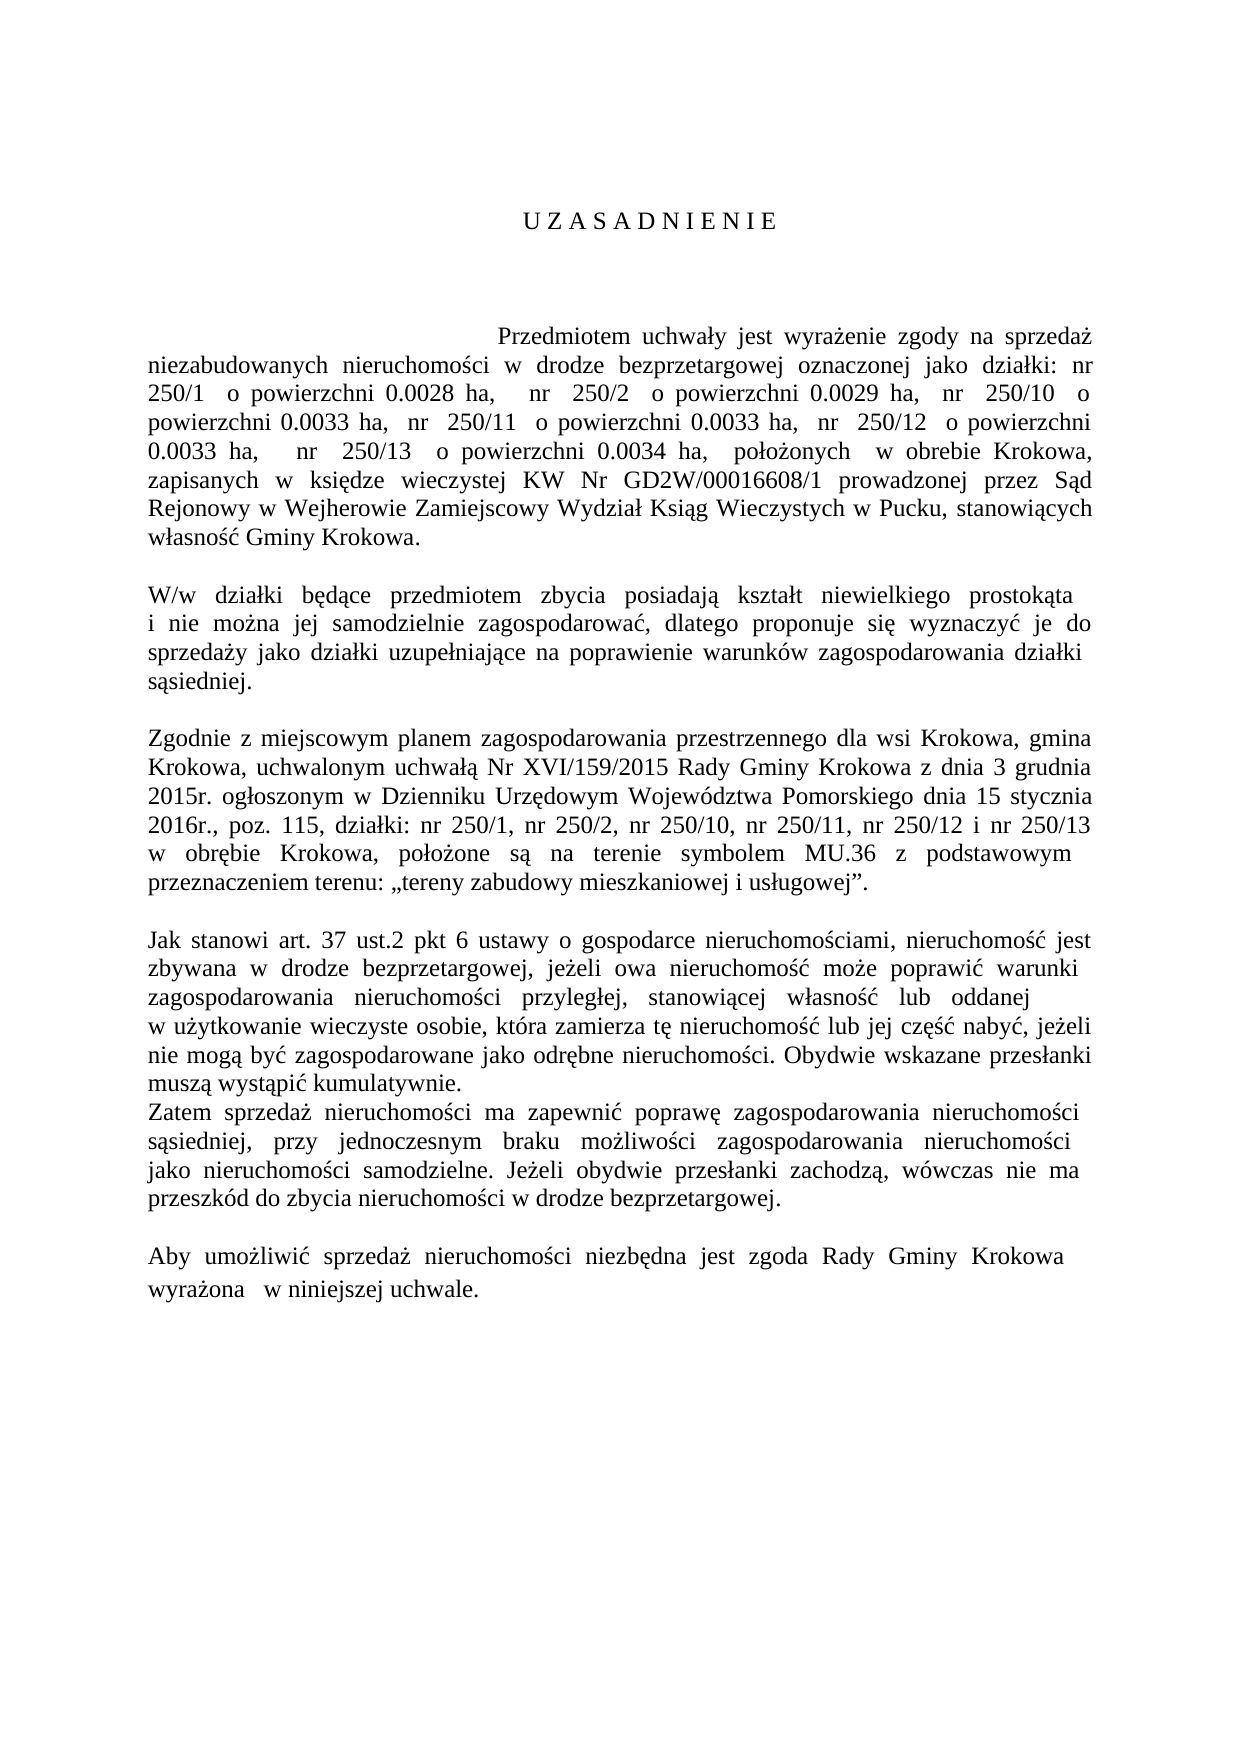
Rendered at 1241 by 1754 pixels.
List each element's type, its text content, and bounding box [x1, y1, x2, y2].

text Zatem sprzedaż nieruchomości ma zapewnić poprawę zagospodarowania nieruchomości sąsiedniej, przy jednoczesnym braku możliwości zagospodarowania nieruchomości jako nieruchomości samodzielne. Jeżeli obydwie przesłanki zachodzą, wówczas nie ma przeszkód do zbycia nieruchomości w drodze bezprzetargowej. [148, 1097, 1093, 1212]
text Przedmiotem uchwały jest wyrażenie zgody na sprzedaż niezabudowanych nieruchomości w drodze bezprzetargowej oznaczonej jako działki: nr 250/1 o powierzchni 0.0028 ha, nr 250/2 o powierzchni 0.0029 ha, nr 250/10 o powierzchni 0.0033 ha, nr 250/11 o powierzchni 0.0033 ha, nr 250/12 o powierzchni 0.0033 ha, nr 250/13 o powierzchni 0.0034 ha, położonych w obrebie Krokowa, zapisanych w księdze wieczystej KW Nr GD2W/00016608/1 prowadzonej przez Sąd Rejonowy w Wejherowie Zamiejscowy Wydział Ksiąg Wieczystych w Pucku, stanowiących własność Gminy Krokowa. [148, 321, 1093, 551]
text W/w działki będące przedmiotem zbycia posiadają kształt niewielkiego prostokąta i nie można jej samodzielnie zagospodarować, dlatego proponuje się wyznaczyć je do sprzedaży jako działki uzupełniające na poprawienie warunków zagospodarowania działki sąsiedniej. [148, 580, 1093, 695]
text Jak stanowi art. 37 ust.2 pkt 6 ustawy o gospodarce nieruchomościami, nieruchomość jest zbywana w drodze bezprzetargowej, jeżeli owa nieruchomość może poprawić warunki zagospodarowania nieruchomości przyległej, stanowiącej własność lub oddanej w użytkowanie wieczyste osobie, która zamierza tę nieruchomość lub jej część nabyć, jeżeli nie mogą być zagospodarowane jako odrębne nieruchomości. Obydwie wskazane przesłanki muszą wystąpić kumulatywnie. [148, 925, 1093, 1097]
text Aby umożliwić sprzedaż nieruchomości niezbędna jest zgoda Rady Gminy Krokowa wyrażona w niniejszej uchwale. [148, 1241, 1093, 1303]
text U Z A S A D N I E N I E [148, 206, 1093, 235]
text Zgodnie z miejscowym planem zagospodarowania przestrzennego dla wsi Krokowa, gmina Krokowa, uchwalonym uchwałą Nr XVI/159/2015 Rady Gminy Krokowa z dnia 3 grudnia 2015r. ogłoszonym w Dzienniku Urzędowym Województwa Pomorskiego dnia 15 stycznia 2016r., poz. 115, działki: nr 250/1, nr 250/2, nr 250/10, nr 250/11, nr 250/12 i nr 250/13 w obrębie Krokowa, położone są na terenie symbolem MU.36 z podstawowym przeznaczeniem terenu: „tereny zabudowy mieszkaniowej i usługowej”. [148, 723, 1093, 896]
